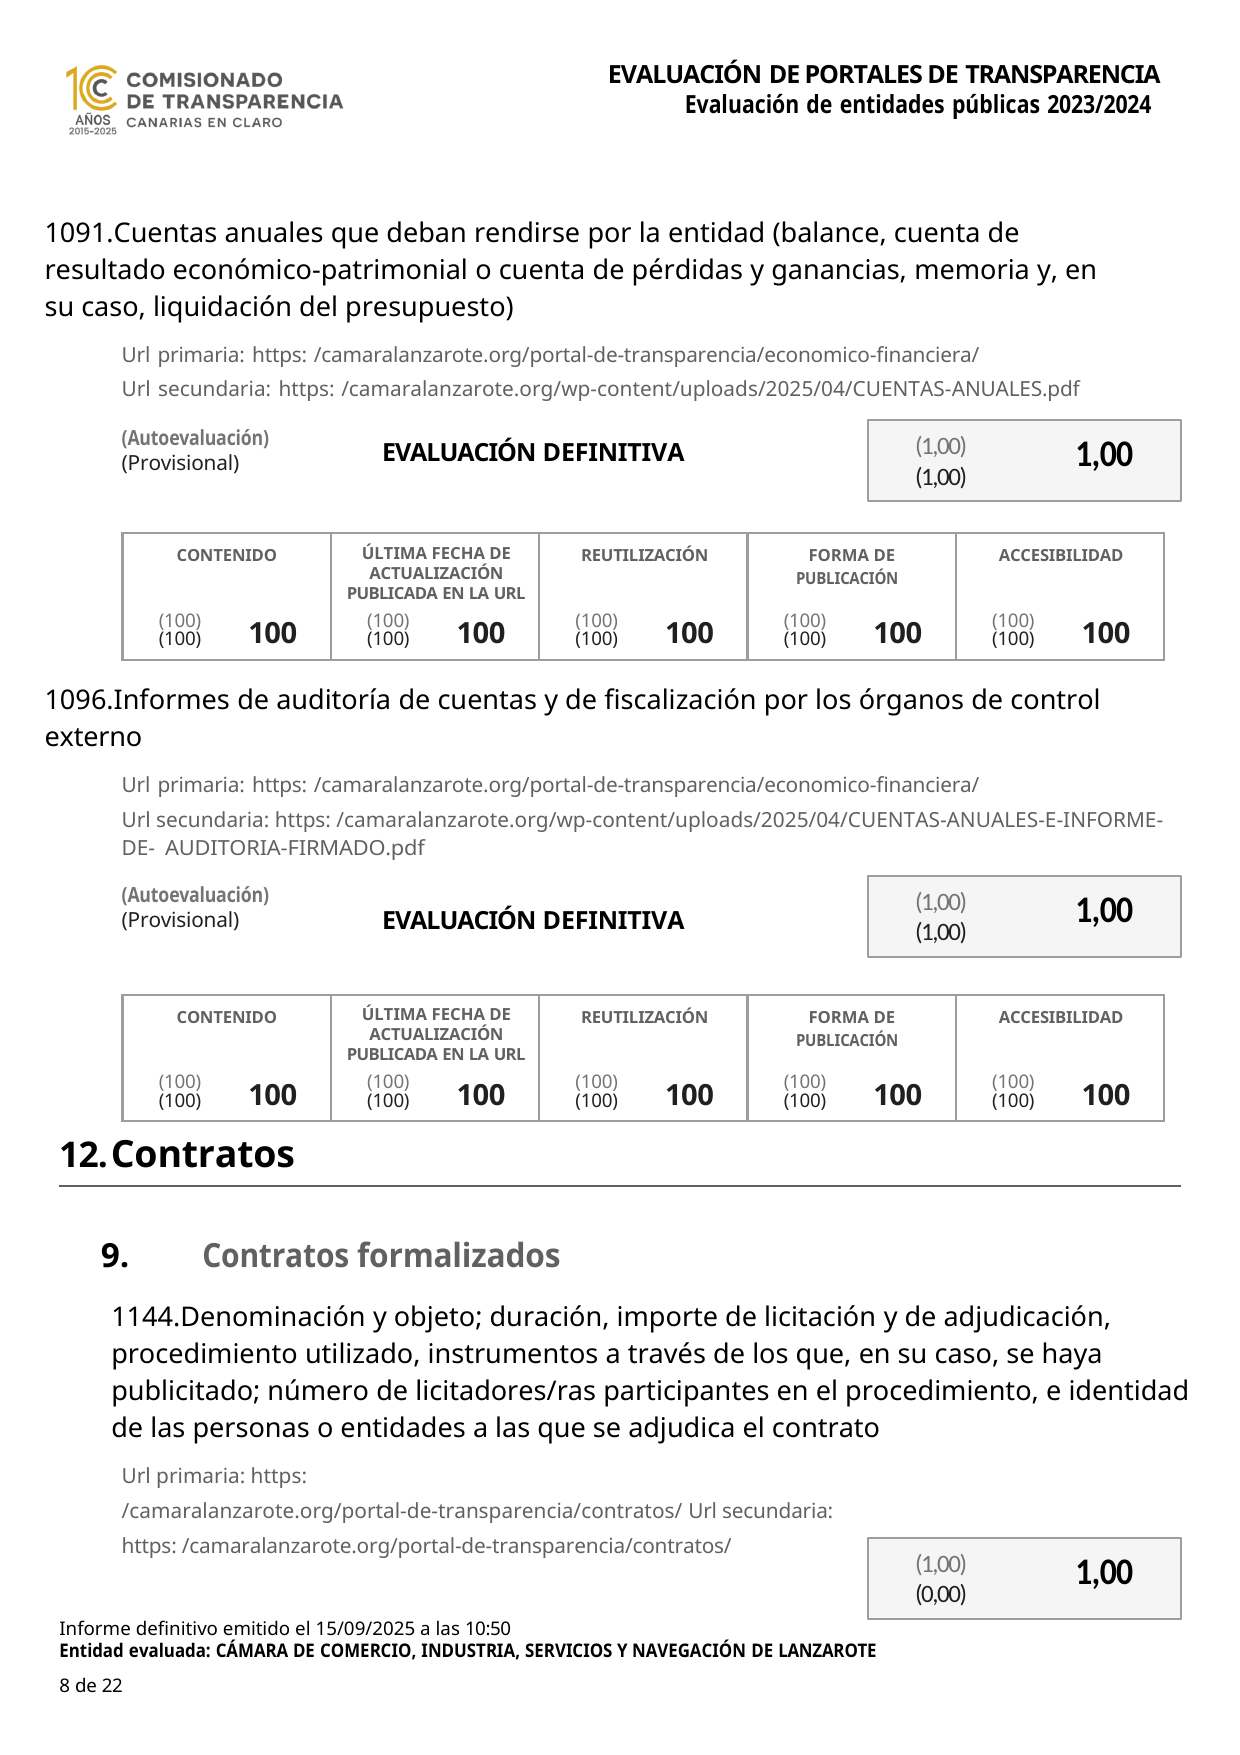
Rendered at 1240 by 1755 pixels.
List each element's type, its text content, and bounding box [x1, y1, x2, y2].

list Contratos [59, 1128, 1195, 1179]
text Url primaria: https: /camaralanzarote.org/portal-de-transparencia/economico-financiera/ [121, 770, 1195, 799]
table_cell (100) 100 (100) [124, 603, 330, 658]
text EVALUACIÓN DEFINITIVA [382, 903, 867, 937]
table_cell (100) 100 (100) [957, 603, 1163, 658]
subtitle 1091.Cuentas anuales que deban rendirse por la entidad (balance, cuenta de resultado económico-patrimonial o cuenta de pérdidas y ganancias, memoria y, en su caso, liquidación del presupuesto) [44, 213, 1131, 324]
table_cell (100) 100 (100) [332, 603, 538, 658]
table_header ÚLTIMA FECHA DE ACTUALIZACIÓN PUBLICADA EN LA URL [332, 996, 538, 1065]
list Contratos formalizados [101, 1232, 1195, 1277]
table_cell (100) 100 (100) [332, 1065, 538, 1120]
table_header CONTENIDO [124, 996, 330, 1065]
text Url primaria: https: /camaralanzarote.org/portal-de-transparencia/economico-financiera/ [121, 340, 1195, 368]
text (Provisional) [121, 907, 281, 933]
text [1182, 903, 1195, 937]
table_cell (100) 100 (100) [749, 1065, 955, 1120]
table_cell (100) 100 (100) [124, 1065, 330, 1120]
text EVALUACIÓN DEFINITIVA [382, 435, 867, 469]
text Url secundaria: https: /camaralanzarote.org/wp-content/uploads/2025/04/CUENTAS-ANUALES-E-INFORME-DE- AUDITORIA-FIRMADO.pdf [121, 805, 1168, 862]
table_cell (100) 100 (100) [749, 603, 955, 658]
table_header REUTILIZACIÓN [540, 534, 746, 603]
subtitle (Autoevaluación) [121, 425, 281, 450]
table_header REUTILIZACIÓN [540, 996, 746, 1065]
table_header FORMA DE PUBLICACIÓN [749, 534, 955, 603]
table_cell (100) 100 (100) [957, 1065, 1163, 1120]
subtitle 1144.Denominación y objeto; duración, importe de licitación y de adjudicación, procedimiento utilizado, instrumentos a través de los que, en su caso, se haya publicitado; número de licitadores/ras participantes en el procedimiento, e identidad de las personas o entidades a las que se adjudica el contrato [111, 1298, 1195, 1445]
table_cell (100) 100 (100) [540, 1065, 746, 1120]
table_header FORMA DE PUBLICACIÓN [749, 996, 955, 1065]
table_cell (100) 100 (100) [540, 603, 746, 658]
subtitle (Autoevaluación) [121, 882, 281, 907]
text Url primaria: https: /camaralanzarote.org/portal-de-transparencia/contratos/ Url secundaria: https: /camaralanzarote.org/portal-de-transparencia/contratos/ [121, 1461, 847, 1559]
table_header ACCESIBILIDAD [957, 534, 1163, 603]
text Url secundaria: https: /camaralanzarote.org/wp-content/uploads/2025/04/CUENTAS-ANUALES.pdf [121, 374, 1195, 403]
subtitle 1096.Informes de auditoría de cuentas y de fiscalización por los órganos de control externo [44, 680, 1131, 754]
text (Provisional) [121, 450, 281, 475]
table_header ÚLTIMA FECHA DE ACTUALIZACIÓN PUBLICADA EN LA URL [332, 534, 538, 603]
table_header ACCESIBILIDAD [957, 996, 1163, 1065]
table_header CONTENIDO [124, 534, 330, 603]
text [1182, 435, 1195, 469]
